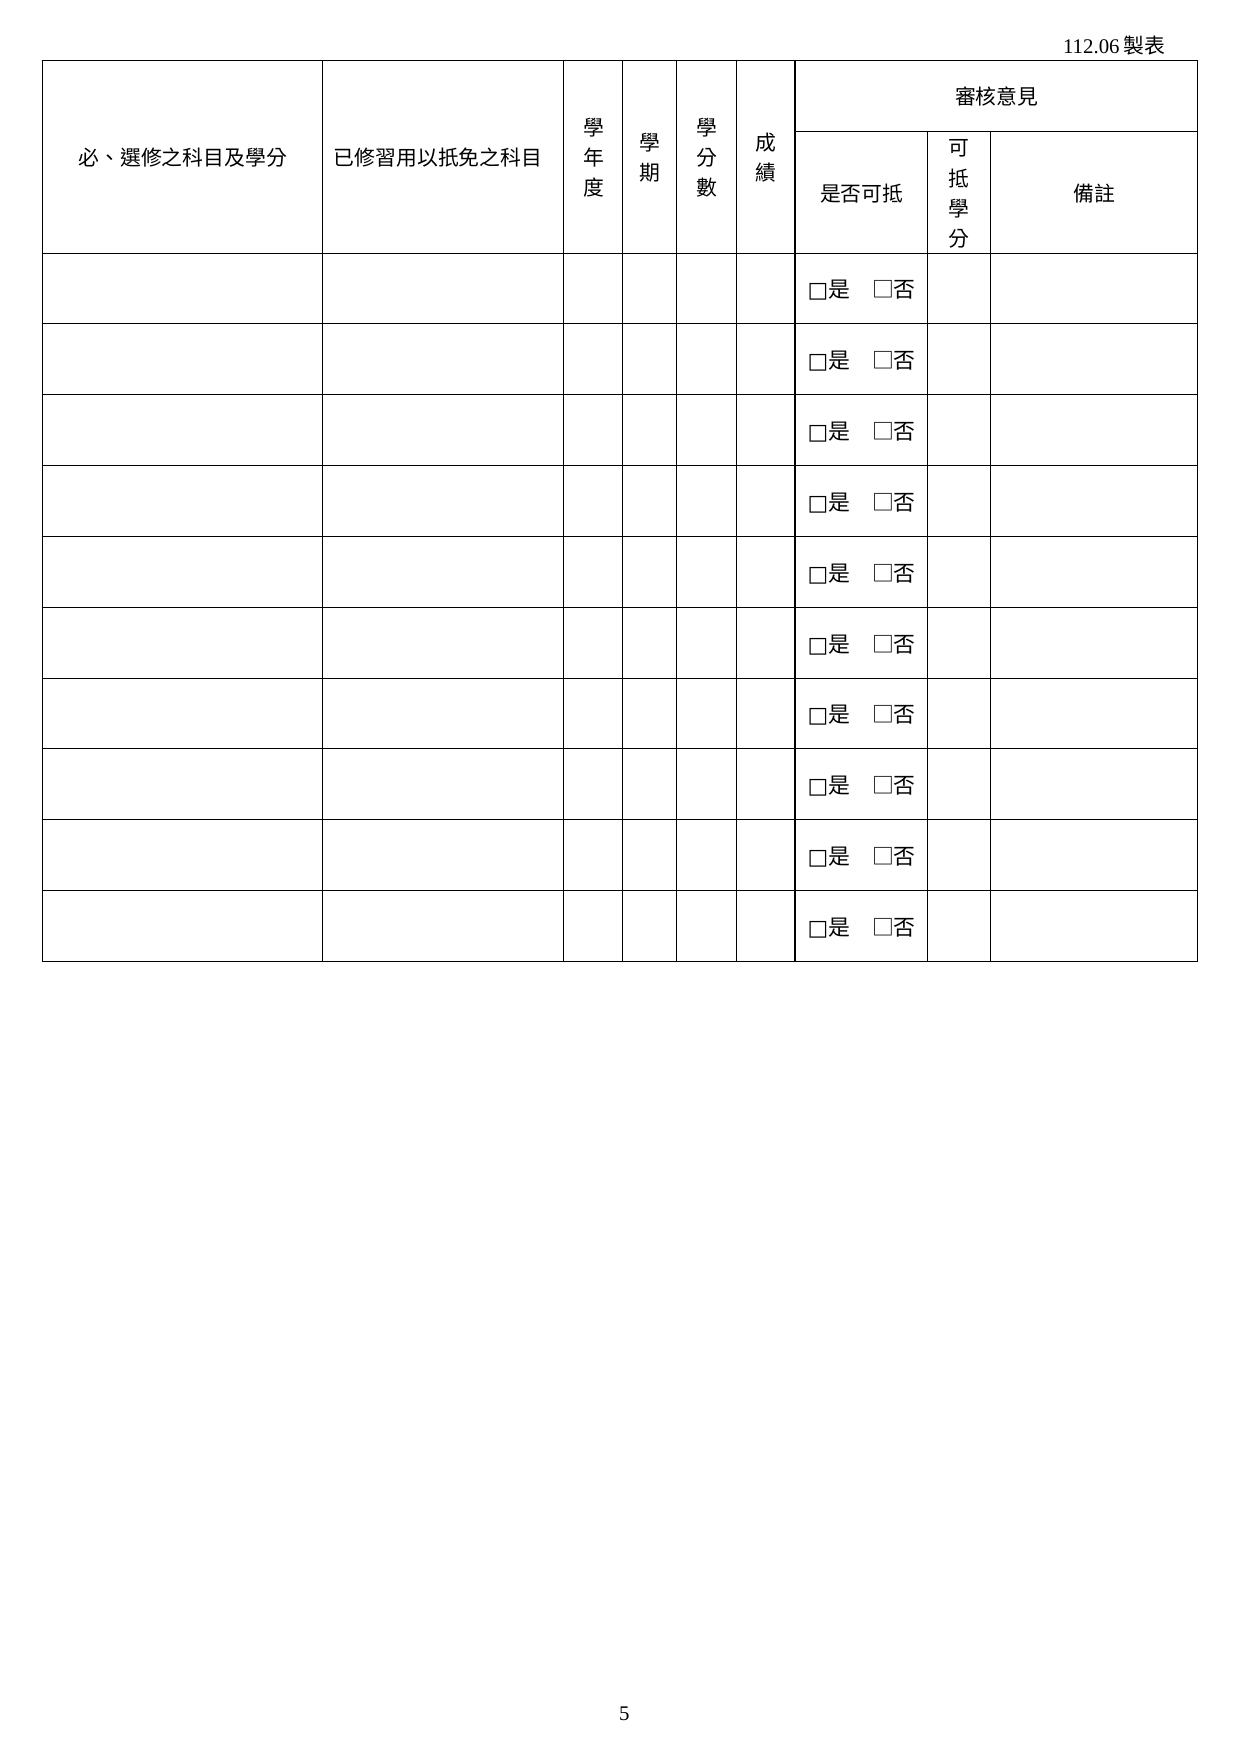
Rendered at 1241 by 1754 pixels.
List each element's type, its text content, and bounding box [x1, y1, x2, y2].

table_cell [991, 395, 1197, 465]
table_cell 審核意見 [796, 61, 1197, 131]
table_cell [323, 254, 563, 323]
table_cell □是 □否 [796, 324, 927, 394]
table_cell [623, 537, 676, 607]
table_cell [737, 749, 794, 819]
table_cell [43, 537, 322, 607]
table_cell [677, 466, 736, 536]
table_cell [43, 608, 322, 677]
table_cell [43, 466, 322, 536]
table_cell 學年度 [564, 61, 622, 252]
table_cell [623, 466, 676, 536]
table_cell 必、選修之科目及學分 [43, 61, 322, 252]
table_cell [43, 891, 322, 961]
table_cell [677, 395, 736, 465]
table_cell [323, 537, 563, 607]
table_cell [991, 324, 1197, 394]
table_cell [737, 395, 794, 465]
table_cell [737, 254, 794, 323]
table_cell [677, 537, 736, 607]
table_cell □是 □否 [796, 466, 927, 536]
table_cell [564, 395, 622, 465]
table_cell [323, 820, 563, 890]
table_cell [623, 254, 676, 323]
table_cell [928, 466, 990, 536]
table_cell [991, 679, 1197, 748]
table_cell □是 □否 [796, 749, 927, 819]
table_cell [623, 679, 676, 748]
table_cell [991, 537, 1197, 607]
table_cell [991, 820, 1197, 890]
table_cell [323, 679, 563, 748]
table_cell [564, 466, 622, 536]
table_cell [323, 608, 563, 677]
table_cell [623, 891, 676, 961]
table_cell [928, 891, 990, 961]
table_cell [323, 749, 563, 819]
table_cell □是 □否 [796, 679, 927, 748]
table_cell [43, 324, 322, 394]
table_cell [623, 324, 676, 394]
table_cell [737, 537, 794, 607]
table_cell [991, 466, 1197, 536]
table_cell [323, 324, 563, 394]
table_cell [623, 749, 676, 819]
table_cell [677, 324, 736, 394]
table_cell □是 □否 [796, 820, 927, 890]
table_cell [928, 324, 990, 394]
table_cell [564, 324, 622, 394]
table_cell [564, 608, 622, 677]
table_cell 成績 [737, 61, 794, 252]
table_cell [677, 254, 736, 323]
table_cell 備註 [991, 132, 1197, 252]
table_cell [677, 608, 736, 677]
table_cell [323, 395, 563, 465]
table_cell [737, 324, 794, 394]
table_cell [928, 608, 990, 677]
table_cell [737, 679, 794, 748]
table_cell 是否可抵 [796, 132, 927, 252]
table_cell [564, 749, 622, 819]
table_cell [737, 891, 794, 961]
table_cell [43, 820, 322, 890]
table_cell [43, 395, 322, 465]
table_cell 學 分 數 [677, 61, 736, 252]
table_cell [323, 891, 563, 961]
table_cell [564, 820, 622, 890]
table_cell □是 □否 [796, 891, 927, 961]
table_cell [737, 466, 794, 536]
table_cell [737, 820, 794, 890]
table_cell [928, 820, 990, 890]
table_cell [43, 254, 322, 323]
table_cell 學 期 [623, 61, 676, 252]
table_cell [43, 679, 322, 748]
table_cell [623, 608, 676, 677]
table_cell [991, 891, 1197, 961]
table_cell □是 □否 [796, 395, 927, 465]
table_cell [991, 608, 1197, 677]
table_cell [564, 254, 622, 323]
table_cell [677, 820, 736, 890]
table_cell [928, 749, 990, 819]
table_cell [623, 395, 676, 465]
table_cell [928, 679, 990, 748]
table_cell □是 □否 [796, 254, 927, 323]
table_cell [928, 537, 990, 607]
table_cell [564, 679, 622, 748]
table_cell □是 □否 [796, 537, 927, 607]
table_cell [991, 254, 1197, 323]
table_cell [991, 749, 1197, 819]
table_cell 已修習用以扺免之科目 [323, 61, 563, 252]
table_cell [737, 608, 794, 677]
table_cell [928, 395, 990, 465]
table_cell [677, 749, 736, 819]
table_cell □是 □否 [796, 608, 927, 677]
table_cell [677, 679, 736, 748]
table_cell [564, 891, 622, 961]
table_cell [43, 749, 322, 819]
table_cell [323, 466, 563, 536]
table_cell 可抵 學分 [928, 132, 990, 252]
table_cell [677, 891, 736, 961]
table_cell [928, 254, 990, 323]
table_cell [623, 820, 676, 890]
table_cell [564, 537, 622, 607]
